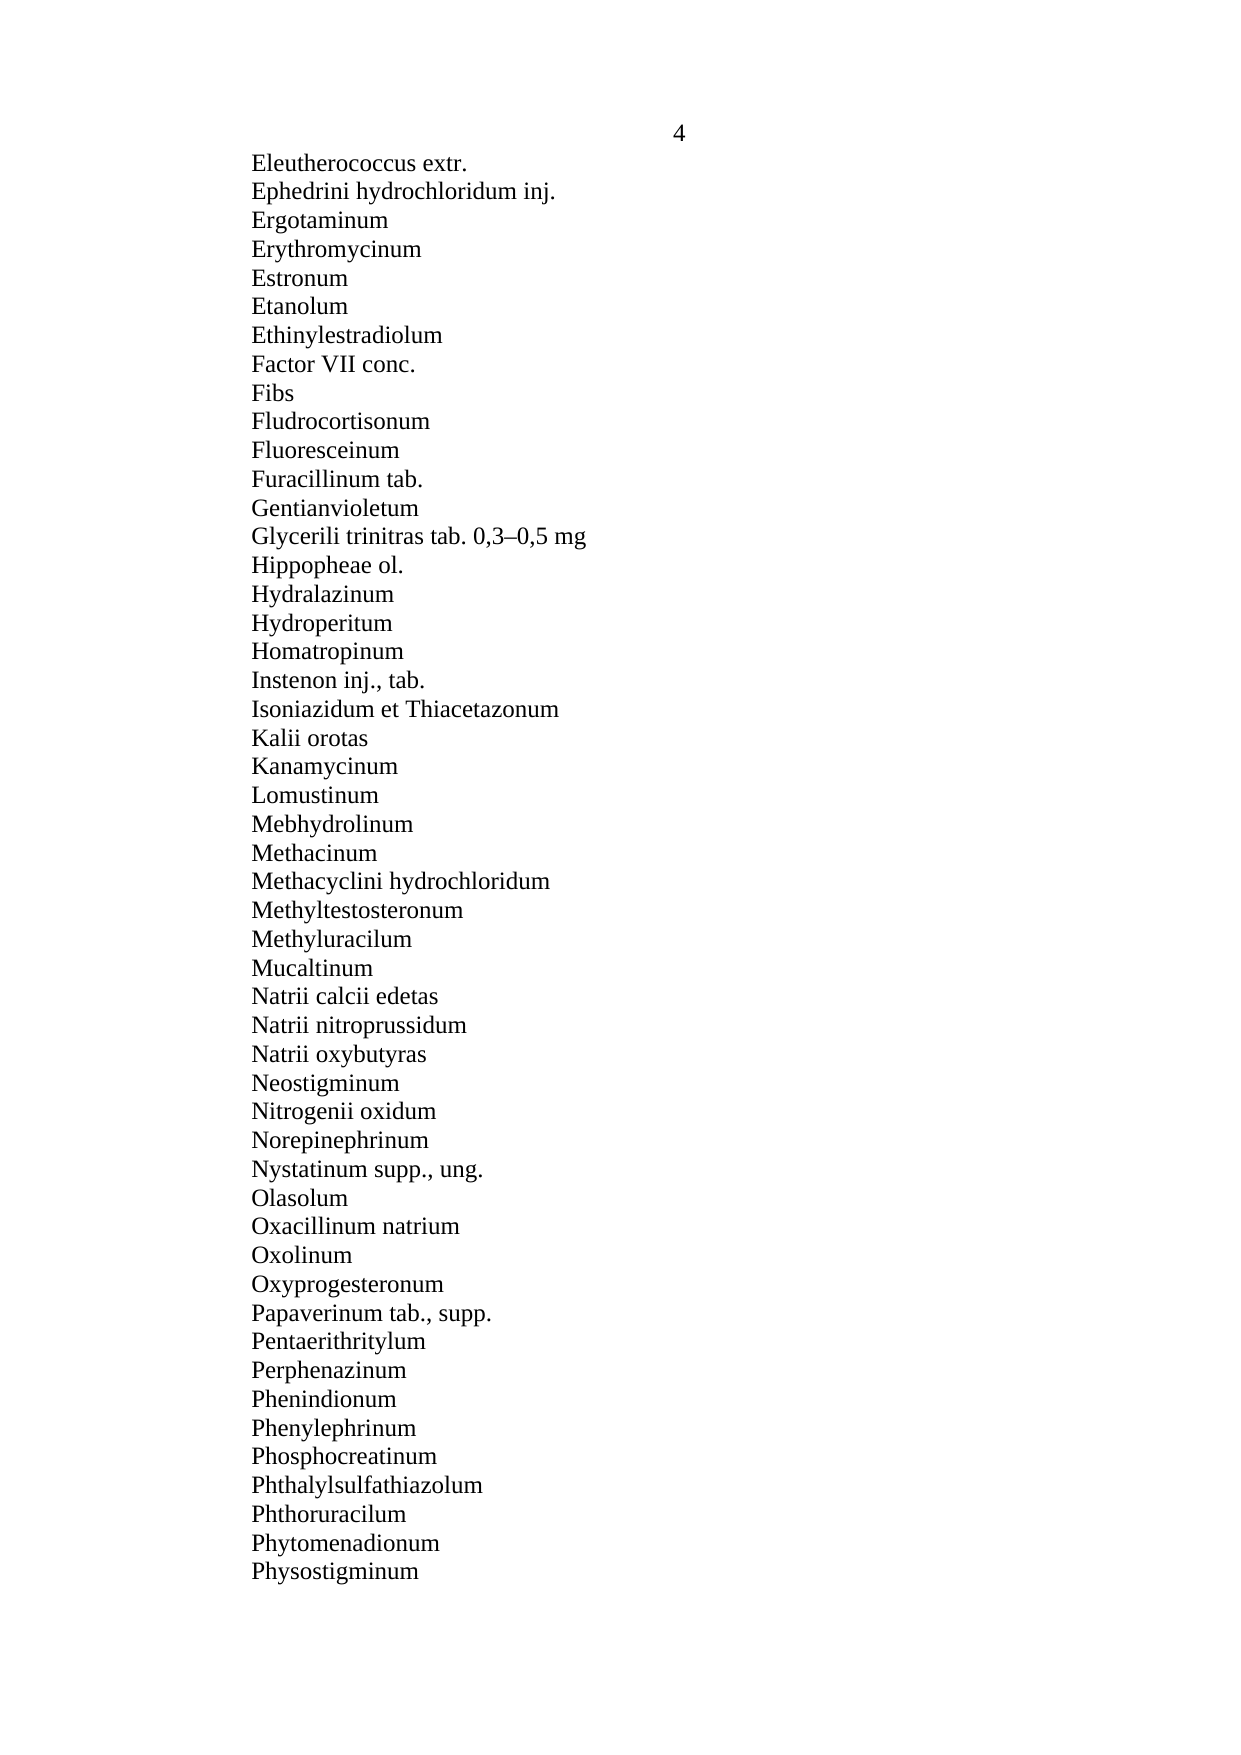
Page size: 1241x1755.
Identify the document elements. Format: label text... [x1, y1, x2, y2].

text Methacinum [177, 838, 1181, 866]
text Natrii calcii edetas [177, 981, 1181, 1010]
text Hippopheae ol. [177, 550, 1181, 579]
text Neostigminum [177, 1068, 1181, 1096]
text Natrii nitroprussidum [177, 1010, 1181, 1039]
text Oxyprogesteronum [177, 1269, 1181, 1298]
text Phenylephrinum [177, 1413, 1181, 1441]
text Mebhydrolinum [177, 809, 1181, 838]
text Furacillinum tab. [177, 464, 1181, 493]
text Ergotaminum [177, 205, 1181, 234]
text Homatropinum [177, 636, 1181, 665]
text Oxacillinum natrium [177, 1211, 1181, 1240]
text Hydroperitum [177, 608, 1181, 636]
text Methyltestosteronum [177, 895, 1181, 924]
text Lomustinum [177, 780, 1181, 809]
text Fibs [177, 378, 1181, 406]
text Methyluracilum [177, 924, 1181, 953]
text Phytomenadionum [177, 1528, 1181, 1556]
text Oxolinum [177, 1240, 1181, 1269]
text Hydralazinum [177, 579, 1181, 608]
text Norepinephrinum [177, 1125, 1181, 1154]
text Phosphocreatinum [177, 1441, 1181, 1470]
text Fluoresceinum [177, 435, 1181, 464]
text Erythromycinum [177, 234, 1181, 263]
text Perphenazinum [177, 1355, 1181, 1384]
text Physostigminum [177, 1556, 1181, 1585]
text Factor VII conc. [177, 349, 1181, 378]
text Kalii orotas [177, 723, 1181, 751]
text Phenindionum [177, 1384, 1181, 1413]
text Olasolum [177, 1183, 1181, 1211]
text Pentaerithritylum [177, 1326, 1181, 1355]
text Phthalylsulfathiazolum [177, 1470, 1181, 1499]
text Papaverinum tab., supp. [177, 1298, 1181, 1326]
text Gentianvioletum [177, 493, 1181, 521]
text Methacyclini hydrochloridum [177, 866, 1181, 895]
text Glycerili trinitras tab. 0,3–0,5 mg [177, 521, 1181, 550]
text Phthoruracilum [177, 1499, 1181, 1528]
text Natrii oxybutyras [177, 1039, 1181, 1068]
text Isoniazidum et Thiacetazonum [177, 694, 1181, 723]
text Mucaltinum [177, 953, 1181, 981]
text Fludrocortisonum [177, 406, 1181, 435]
text Nystatinum supp., ung. [177, 1154, 1181, 1183]
text Nitrogenii oxidum [177, 1096, 1181, 1125]
text Etanolum [177, 291, 1181, 320]
text Ephedrini hydrochloridum inj. [177, 176, 1181, 205]
text Ethinylestradiolum [177, 320, 1181, 349]
text Estronum [177, 263, 1181, 291]
text Kanamycinum [177, 751, 1181, 780]
text Eleutherococcus extr. [177, 148, 1181, 176]
text Instenon inj., tab. [177, 665, 1181, 694]
